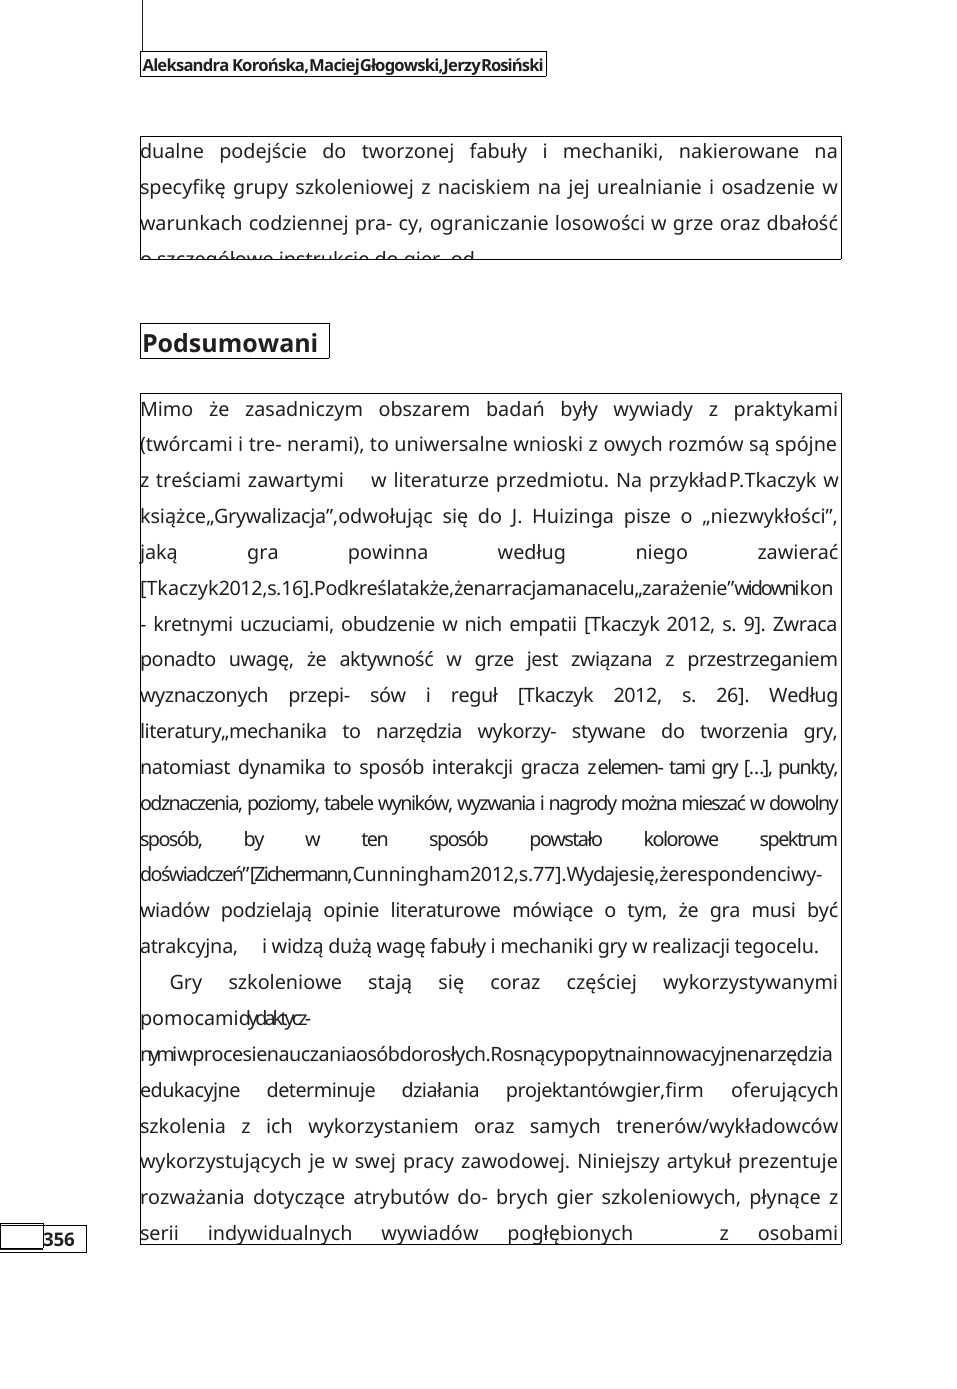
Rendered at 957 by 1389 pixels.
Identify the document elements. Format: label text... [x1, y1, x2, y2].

text Podsumowanie [142, 325, 329, 358]
text Aleksandra Korońska,MaciejGłogowski,JerzyRosiński [142, 53, 546, 76]
text dualne podejście do tworzonej fabuły i mechaniki, nakierowane na specyfikę grupy szkoleniowej z naciskiem na jej urealnianie i osadzenie w warunkach codziennej pra- cy, ograniczanie losowości w grze oraz dbałość o szczegółowe instrukcje do gier, od [141, 138, 839, 258]
text Gry szkoleniowe stają się coraz częściej wykorzystywanymi pomocamidydaktycz- nymiwprocesienauczaniaosóbdorosłych.Rosnącypopytnainnowacyjnenarzędzia edukacyjne determinuje działania projektantówgier,firm oferujących szkolenia z ich wykorzystaniem oraz samych trenerów/wykładowców wykorzystujących je w swej pracy zawodowej. Niniejszy artykuł prezentuje rozważania dotyczące atrybutów do- brych gier szkoleniowych, płynące z serii indywidualnych wywiadów pogłębionych z osobami reprezentującymi projektantów gier i trenerów, a także wnioski z analizy literatury krajowej i zagranicznej oraz analizy danych wtórnych w postaci ofert firm dystrybuujących i wykorzystujących gry szkoleniowe w procesie nauczania. [141, 968, 839, 1244]
text 356 [0, 1227, 86, 1252]
text Mimo że zasadniczym obszarem badań były wywiady z praktykami (twórcami i tre- nerami), to uniwersalne wnioski z owych rozmów są spójne z treściami zawartymi w literaturze przedmiotu. Na przykładP.Tkaczyk w książce„Grywalizacja”,odwołując się do J. Huizinga pisze o „niezwykłości”, jaką gra powinna według niego zawierać [Tkaczyk2012,s.16].Podkreślatakże,żenarracjamanacelu„zarażenie”widownikon- kretnymi uczuciami, obudzenie w nich empatii [Tkaczyk 2012, s. 9]. Zwraca ponadto uwagę, że aktywność w grze jest związana z przestrzeganiem wyznaczonych przepi- sów i reguł [Tkaczyk 2012, s. 26]. Według literatury„mechanika to narzędzia wykorzy- stywane do tworzenia gry, natomiast dynamika to sposób interakcji gracza zelemen- tami gry […], punkty, odznaczenia, poziomy, tabele wyników, wyzwania i nagrody można mieszać w dowolny sposób, by w ten sposób powstało kolorowe spektrum doświadczeń”[Zichermann,Cunningham2012,s.77].Wydajesię,żerespondenciwy- wiadów podzielają opinie literaturowe mówiące o tym, że gra musi być atrakcyjna, i widzą dużą wagę fabuły i mechaniki gry w realizacji tegocelu. [141, 395, 839, 959]
